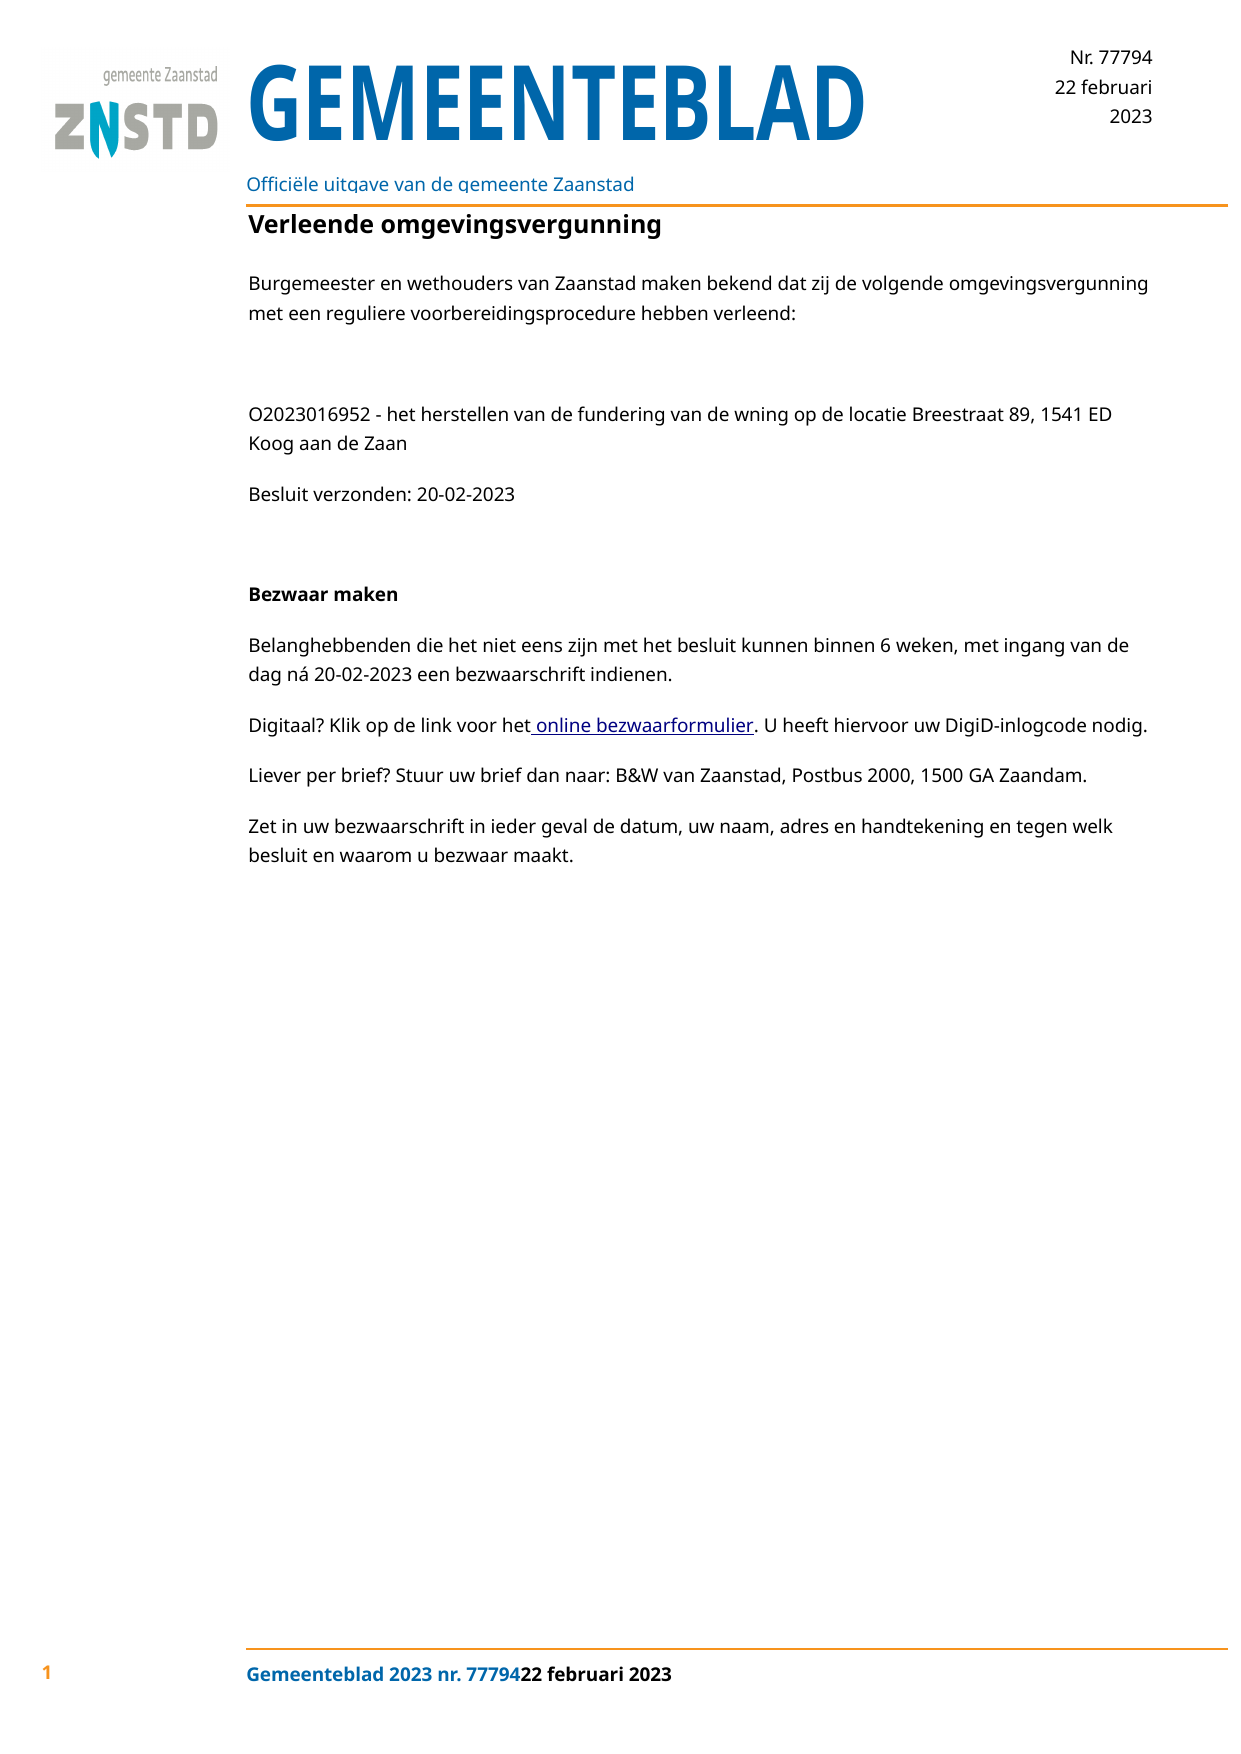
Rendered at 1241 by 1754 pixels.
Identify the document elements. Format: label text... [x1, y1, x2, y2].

picture [41, 47, 231, 172]
text Burgemeester en wethouders van Zaanstad maken bekend dat zij de volgende omgevingsvergunning met een reguliere voorbereidingsprocedure hebben verleend: [248, 270, 1152, 326]
text Verleende omgevingsvergunning [248, 207, 1152, 241]
text Bezwaar maken [248, 582, 1152, 607]
text Digitaal? Klik op de link voor het online bezwaarformulier. U heeft hiervoor uw DigiD-inlogcode nodig. [248, 712, 1152, 738]
text O2023016952 - het herstellen van de fundering van de wning op de locatie Breestraat 89, 1541 ED Koog aan de Zaan [248, 401, 1152, 456]
text Belanghebbenden die het niet eens zijn met het besluit kunnen binnen 6 weken, met ingang van de dag ná 20-02-2023 een bezwaarschrift indienen. [248, 632, 1152, 687]
text Liever per brief? Stuur uw brief dan naar: B&W van Zaanstad, Postbus 2000, 1500 GA Zaandam. [248, 762, 1152, 788]
text Zet in uw bezwaarschrift in ieder geval de datum, uw naam, adres en handtekening en tegen welk besluit en waarom u bezwaar maakt. [248, 813, 1152, 868]
text Besluit verzonden: 20-02-2023 [248, 481, 1152, 506]
